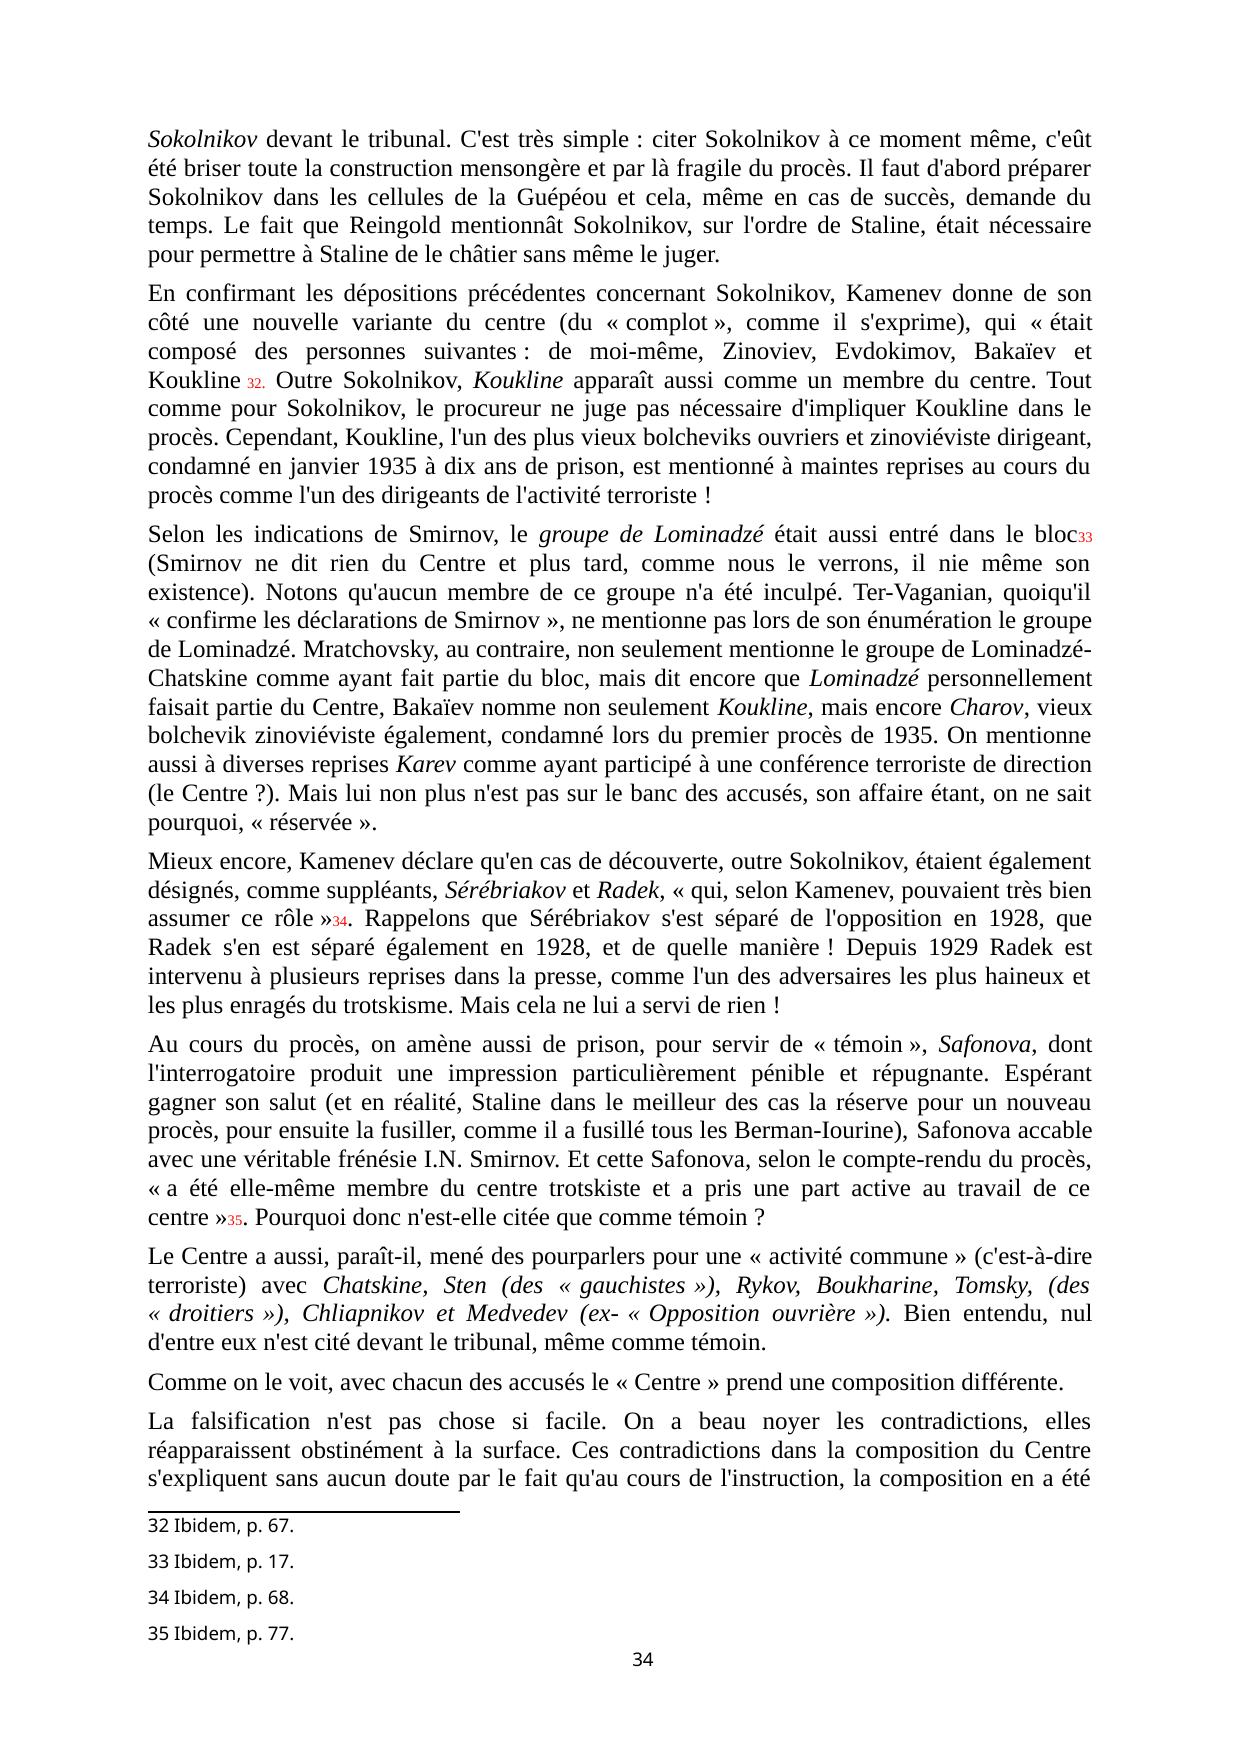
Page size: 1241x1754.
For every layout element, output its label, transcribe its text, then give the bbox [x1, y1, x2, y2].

text Le Centre a aussi, paraît-il, mené des pourparlers pour une « activité commune » (c'est-à-dire terroriste) avec Chatskine, Sten (des « gauchistes »), Rykov, Boukharine, Tomsky, (des « droitiers »), Chliapnikov et Medvedev (ex- « Opposition ouvrière »). Bien entendu, nul d'entre eux n'est cité devant le tribunal, même comme témoin. [148, 1241, 1092, 1356]
text La falsification n'est pas chose si facile. On a beau noyer les contradictions, elles réapparaissent obstinément à la surface. Ces contradictions dans la composition du Centre s'expliquent sans aucun doute par le fait qu'au cours de l'instruction, la composition en a été [148, 1406, 1092, 1492]
text Mieux encore, Kamenev déclare qu'en cas de découverte, outre Sokolnikov, étaient également désignés, comme suppléants, Sérébriakov et Radek, « qui, selon Kamenev, pouvaient très bien assumer ce rôle ». Rappelons que Sérébriakov s'est séparé de l'opposition en 1928, que Radek s'en est séparé également en 1928, et de quelle manière ! Depuis 1929 Radek est intervenu à plusieurs reprises dans la presse, comme l'un des adversaires les plus haineux et les plus enragés du trotskisme. Mais cela ne lui a servi de rien ! [148, 846, 1092, 1018]
text Sokolnikov devant le tribunal. C'est très simple : citer Sokolnikov à ce moment même, c'eût été briser toute la construction mensongère et par là fragile du procès. Il faut d'abord préparer Sokolnikov dans les cellules de la Guépéou et cela, même en cas de succès, demande du temps. Le fait que Reingold mentionnât Sokolnikov, sur l'ordre de Staline, était nécessaire pour permettre à Staline de le châtier sans même le juger. [148, 124, 1092, 268]
text Selon les indications de Smirnov, le groupe de Lominadzé était aussi entré dans le bloc (Smirnov ne dit rien du Centre et plus tard, comme nous le verrons, il nie même son existence). Notons qu'aucun membre de ce groupe n'a été inculpé. Ter-Vaganian, quoiqu'il « confirme les déclarations de Smirnov », ne mentionne pas lors de son énumération le groupe de Lominadzé. Mratchovsky, au contraire, non seulement mentionne le groupe de Lominadzé-Chatskine comme ayant fait partie du bloc, mais dit encore que Lominadzé personnellement faisait partie du Centre, Bakaïev nomme non seulement Koukline, mais encore Charov, vieux bolchevik zinoviéviste également, condamné lors du premier procès de 1935. On mentionne aussi à diverses reprises Karev comme ayant participé à une conférence terroriste de direction (le Centre ?). Mais lui non plus n'est pas sur le banc des accusés, son affaire étant, on ne sait pourquoi, « réservée ». [148, 519, 1092, 835]
text Comme on le voit, avec chacun des accusés le « Centre » prend une composition différente. [148, 1367, 1092, 1395]
text Ibidem, p. 17. [148, 1548, 1092, 1573]
text Ibidem, p. 77. [148, 1620, 1092, 1646]
text Ibidem, p. 68. [148, 1584, 1092, 1610]
text En confirmant les dépositions précédentes concernant Sokolnikov, Kamenev donne de son côté une nouvelle variante du centre (du « complot », comme il s'exprime), qui « était composé des personnes suivantes : de moi-même, Zinoviev, Evdokimov, Bakaïev et Koukline . Outre Sokolnikov, Koukline apparaît aussi comme un membre du centre. Tout comme pour Sokolnikov, le procureur ne juge pas nécessaire d'impliquer Koukline dans le procès. Cependant, Koukline, l'un des plus vieux bolcheviks ouvriers et zinoviéviste dirigeant, condamné en janvier 1935 à dix ans de prison, est mentionné à maintes reprises au cours du procès comme l'un des dirigeants de l'activité terroriste ! [148, 278, 1092, 508]
text Ibidem, p. 67. [148, 1512, 1092, 1537]
text Au cours du procès, on amène aussi de prison, pour servir de « témoin », Safonova, dont l'interrogatoire produit une impression particulièrement pénible et répugnante. Espérant gagner son salut (et en réalité, Staline dans le meilleur des cas la réserve pour un nouveau procès, pour ensuite la fusiller, comme il a fusillé tous les Berman-Iourine), Safonova accable avec une véritable frénésie I.N. Smirnov. Et cette Safonova, selon le compte-rendu du procès, « a été elle-même membre du centre trotskiste et a pris une part active au travail de ce centre ». Pourquoi donc n'est-elle citée que comme témoin ? [148, 1029, 1092, 1230]
